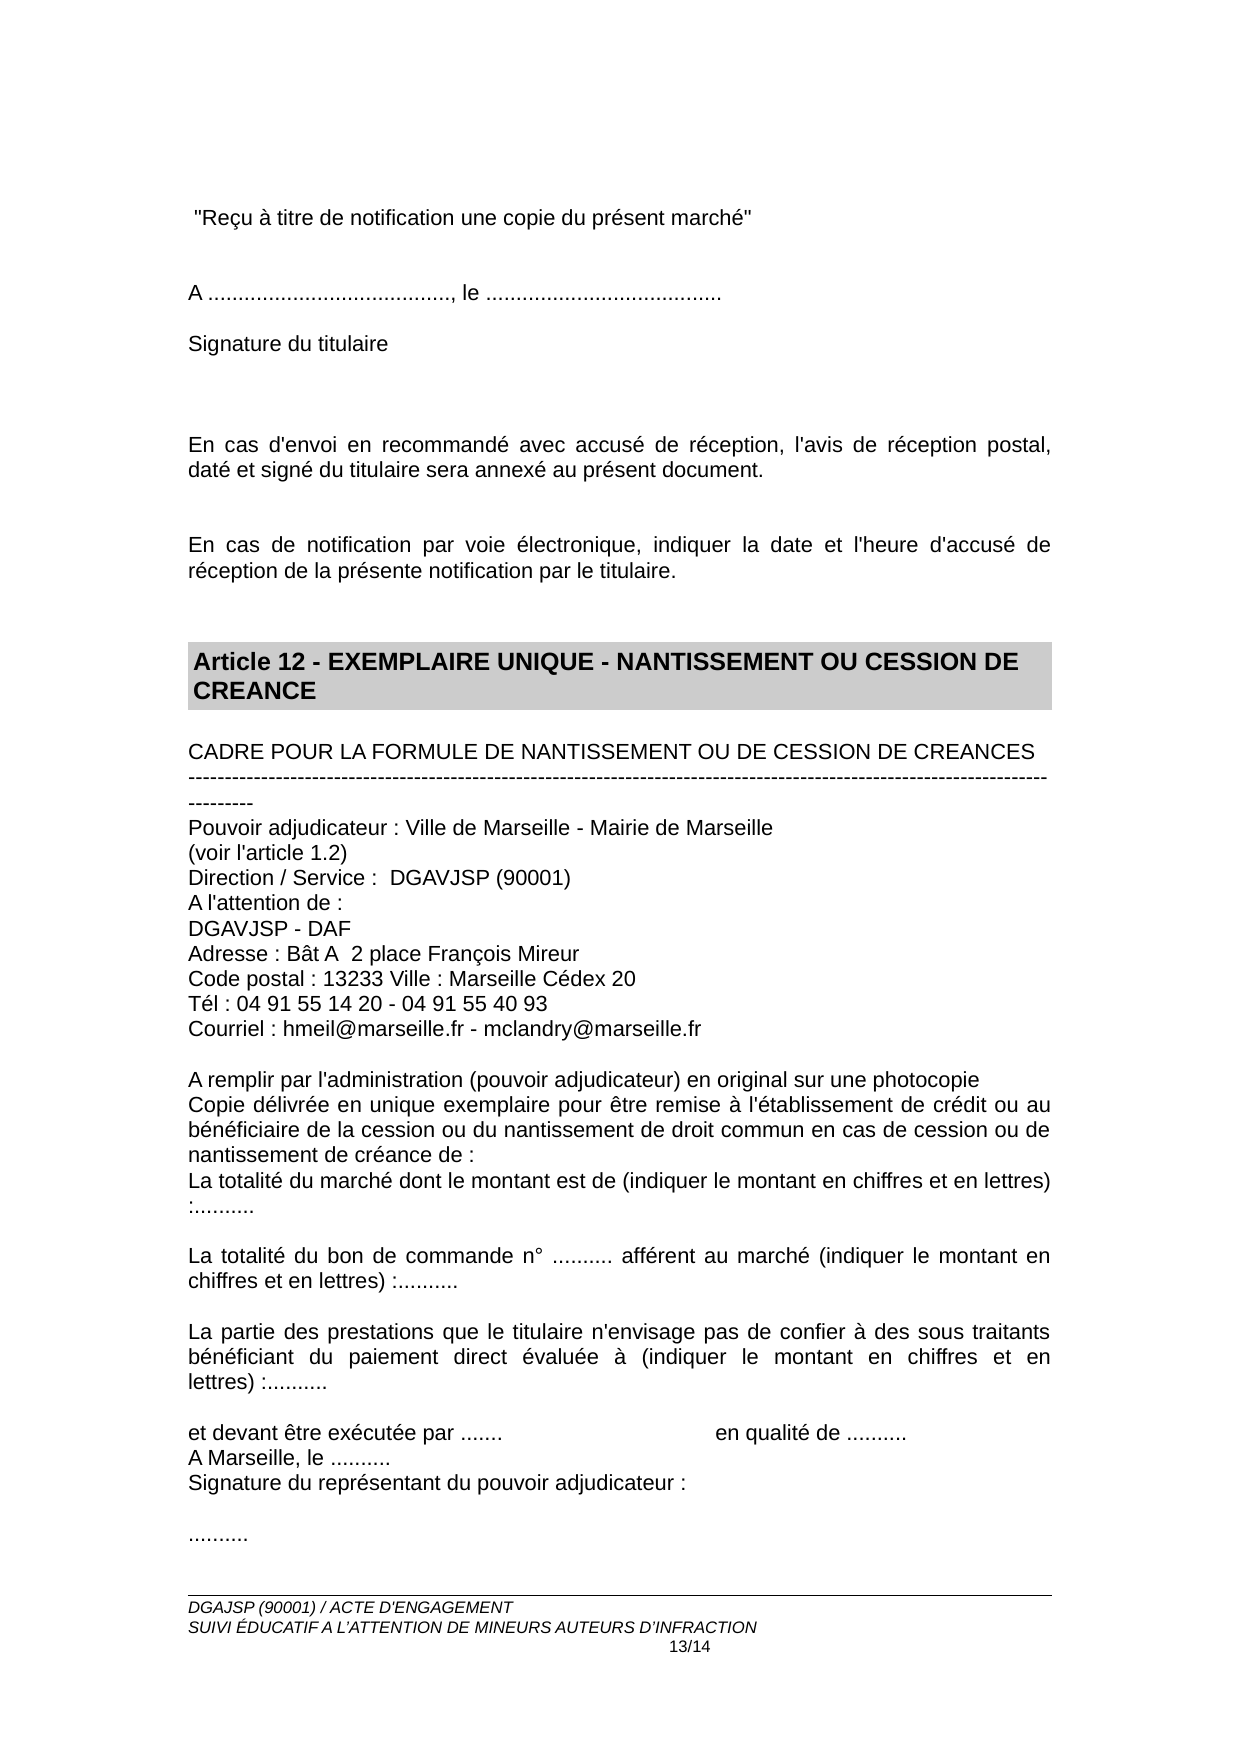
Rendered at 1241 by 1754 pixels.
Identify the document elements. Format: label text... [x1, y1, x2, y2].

text A Marseille, le .......... [188, 1445, 1052, 1470]
text (voir l'article 1.2) [188, 840, 1052, 865]
text Adresse : Bât A 2 place François Mireur [188, 941, 1052, 966]
text La totalité du marché dont le montant est de (indiquer le montant en chiffres et en lettres) :.......... [188, 1167, 1052, 1218]
text et devant être exécutée par ....... en qualité de .......... [188, 1419, 1052, 1445]
text En cas de notification par voie électronique, indiquer la date et l'heure d'accusé de réception de la présente notification par le titulaire. [188, 532, 1052, 583]
text CADRE POUR LA FORMULE DE NANTISSEMENT OU DE CESSION DE CREANCES [188, 739, 1052, 764]
text Signature du représentant du pouvoir adjudicateur : [188, 1470, 1052, 1495]
text Courriel : hmeil@marseille.fr - mclandry@marseille.fr [188, 1016, 1052, 1041]
text A ........................................, le ....................................... [188, 280, 1052, 305]
text La totalité du bon de commande n° .......... afférent au marché (indiquer le montant en chiffres et en lettres) :.......... [188, 1243, 1052, 1293]
text Pouvoir adjudicateur : Ville de Marseille - Mairie de Marseille [188, 814, 1052, 840]
text La partie des prestations que le titulaire n'envisage pas de confier à des sous traitants bénéficiant du paiement direct évaluée à (indiquer le montant en chiffres et en lettres) :.......... [188, 1319, 1052, 1394]
text .......... [188, 1520, 1052, 1546]
text En cas d'envoi en recommandé avec accusé de réception, l'avis de réception postal, daté et signé du titulaire sera annexé au présent document. [188, 431, 1052, 482]
text ------------------------------------------------------------------------------------------------------------------------------- [188, 764, 1052, 814]
text A remplir par l'administration (pouvoir adjudicateur) en original sur une photocopie [188, 1067, 1052, 1092]
text A l'attention de : [188, 890, 1052, 915]
text Signature du titulaire [188, 331, 1052, 356]
subtitle EXEMPLAIRE UNIQUE - NANTISSEMENT OU CESSION DE CREANCE [190, 644, 1050, 707]
text Copie délivrée en unique exemplaire pour être remise à l'établissement de crédit ou au bénéficiaire de la cession ou du nantissement de droit commun en cas de cession ou de nantissement de créance de : [188, 1092, 1052, 1167]
text "Reçu à titre de notification une copie du présent marché" [188, 204, 1052, 230]
text DGAVJSP - DAF [188, 915, 1052, 941]
text Code postal : 13233 Ville : Marseille Cédex 20 [188, 966, 1052, 991]
text Tél : 04 91 55 14 20 - 04 91 55 40 93 [188, 991, 1052, 1016]
text Direction / Service : DGAVJSP (90001) [188, 865, 1052, 890]
